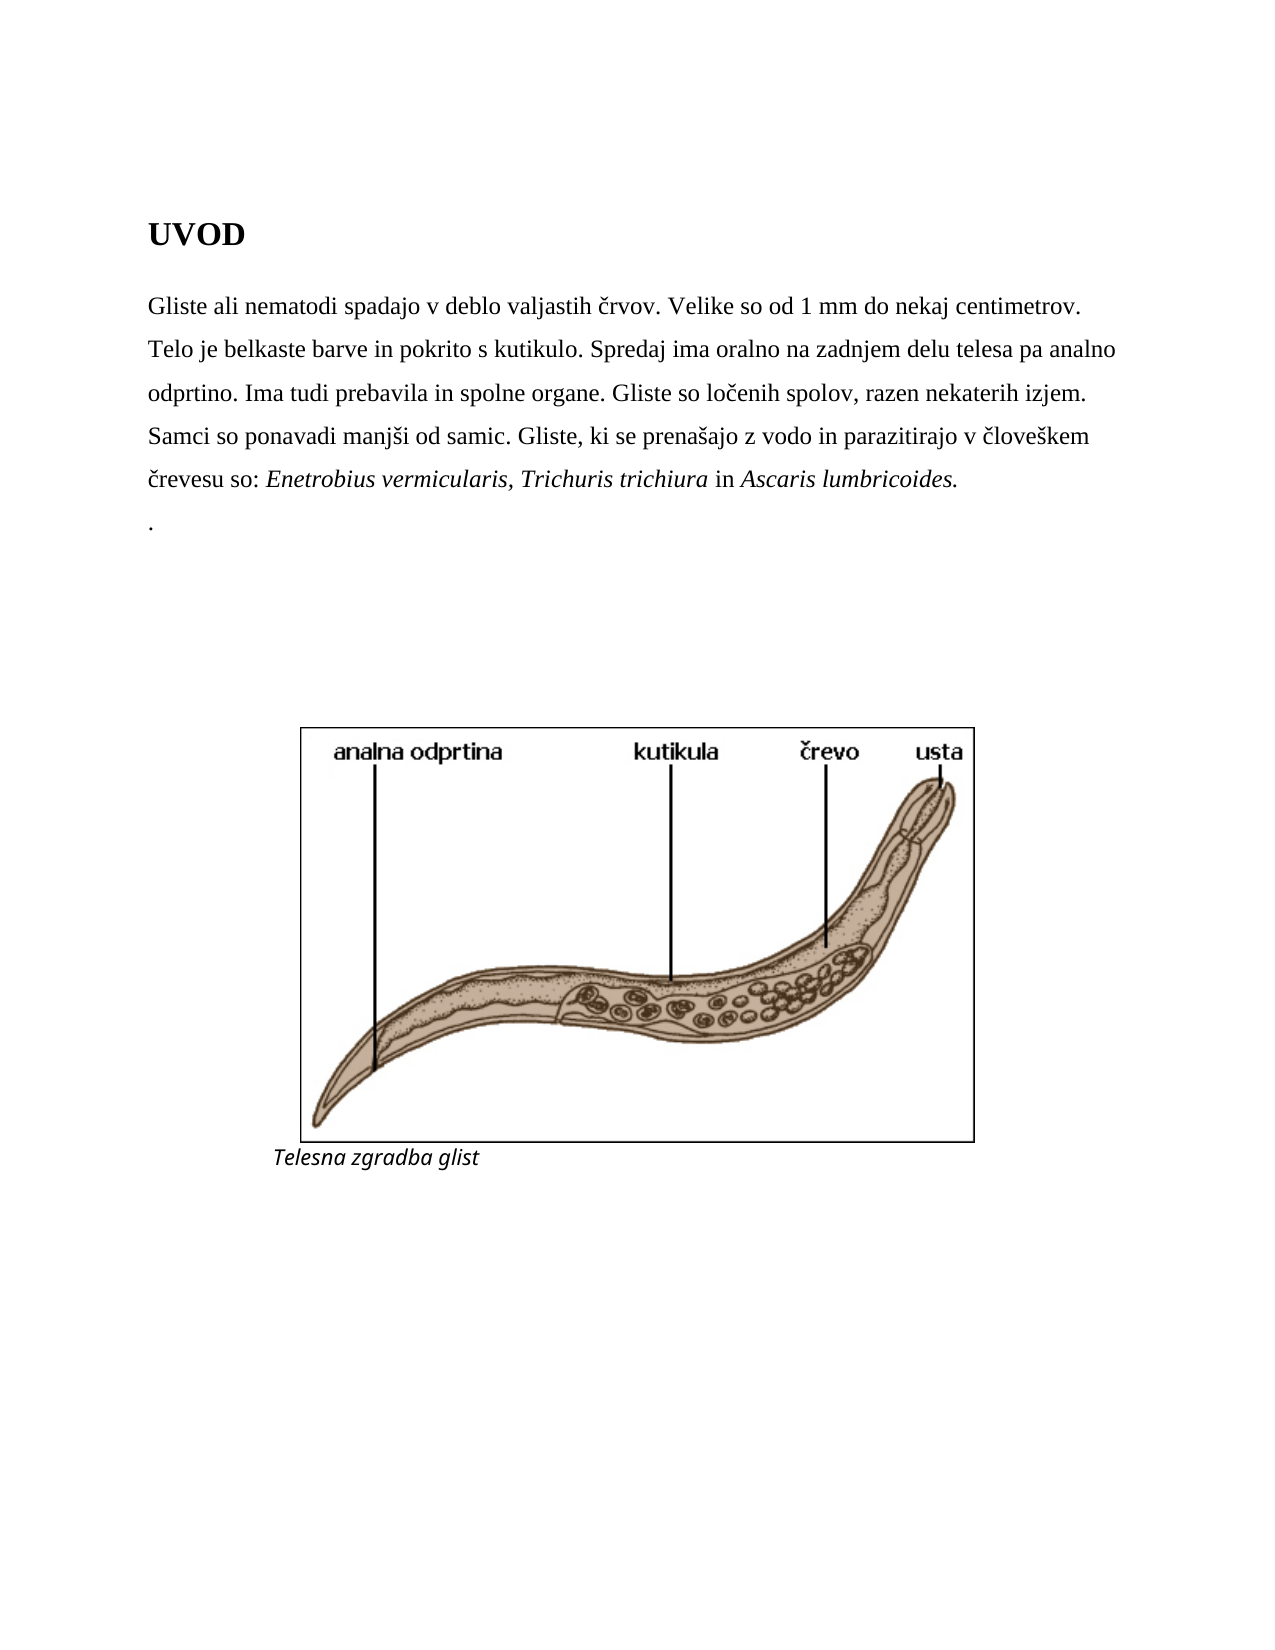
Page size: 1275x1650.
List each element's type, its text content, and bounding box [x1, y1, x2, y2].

text Gliste ali nematodi spadajo v deblo valjastih črvov. Velike so od 1 mm do nekaj centimetrov. Telo je belkaste barve in pokrito s kutikulo. Spredaj ima oralno na zadnjem delu telesa pa analno odprtino. Ima tudi prebavila in spolne organe. Gliste so ločenih spolov, razen nekaterih izjem. Samci so ponavadi manjši od samic. Gliste, ki se prenašajo z vodo in parazitirajo v človeškem črevesu so: Enetrobius vermicularis, Trichuris trichiura in Ascaris lumbricoides. [148, 291, 1127, 493]
picture [300, 727, 975, 1143]
text . [148, 507, 1127, 536]
text UVOD [148, 215, 1127, 253]
text Telesna zgradba glist [148, 1142, 1127, 1172]
